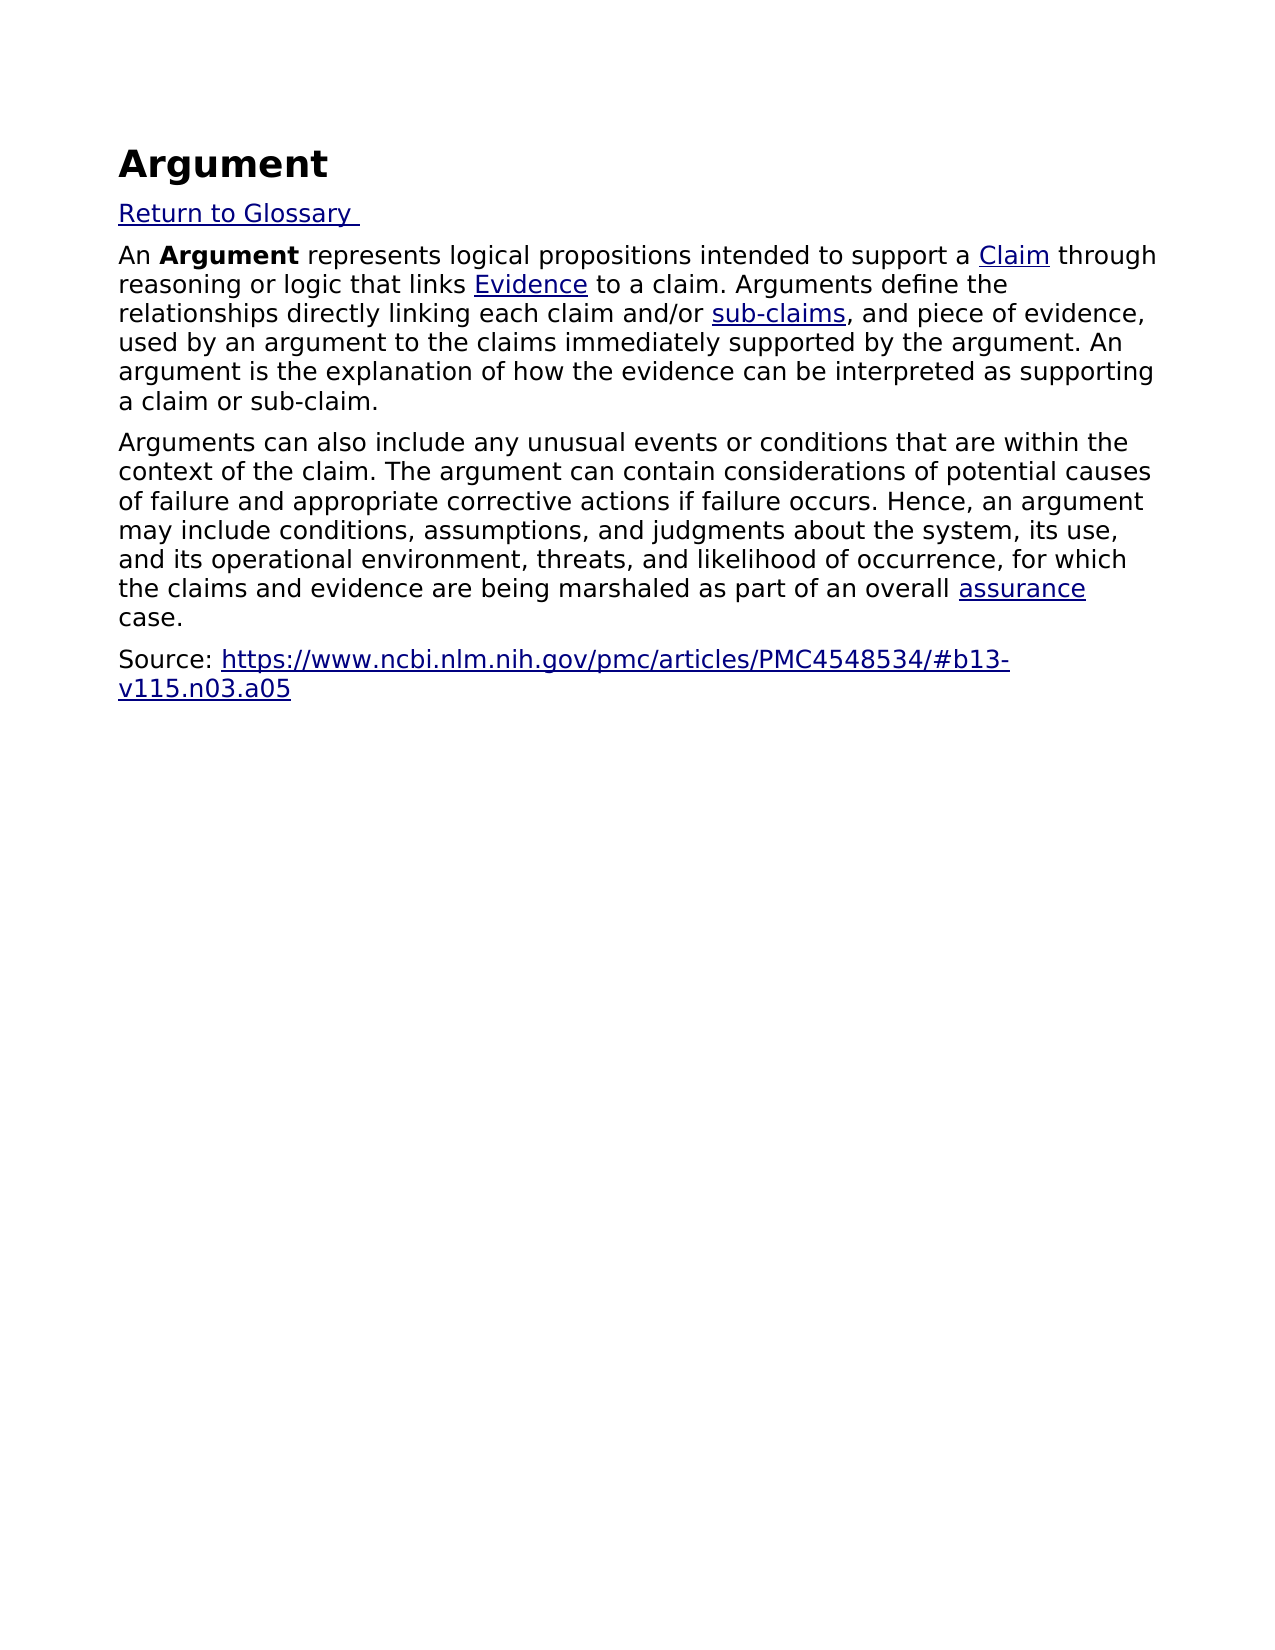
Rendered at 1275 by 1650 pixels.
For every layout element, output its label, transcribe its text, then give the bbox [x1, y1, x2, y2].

text Source: https://www.ncbi.nlm.nih.gov/pmc/articles/PMC4548534/#b13-v115.n03.a05 [118, 645, 1157, 703]
text Return to Glossary [118, 199, 1157, 228]
subtitle Argument [118, 143, 1157, 187]
text An Argument represents logical propositions intended to support a Claim through reasoning or logic that links Evidence to a claim. Arguments define the relationships directly linking each claim and/or sub-claims, and piece of evidence, used by an argument to the claims immediately supported by the argument. An argument is the explanation of how the evidence can be interpreted as supporting a claim or sub-claim. [118, 241, 1157, 416]
text Arguments can also include any unusual events or conditions that are within the context of the claim. The argument can contain considerations of potential causes of failure and appropriate corrective actions if failure occurs. Hence, an argument may include conditions, assumptions, and judgments about the system, its use, and its operational environment, threats, and likelihood of occurrence, for which the claims and evidence are being marshaled as part of an overall assurance case. [118, 428, 1157, 633]
